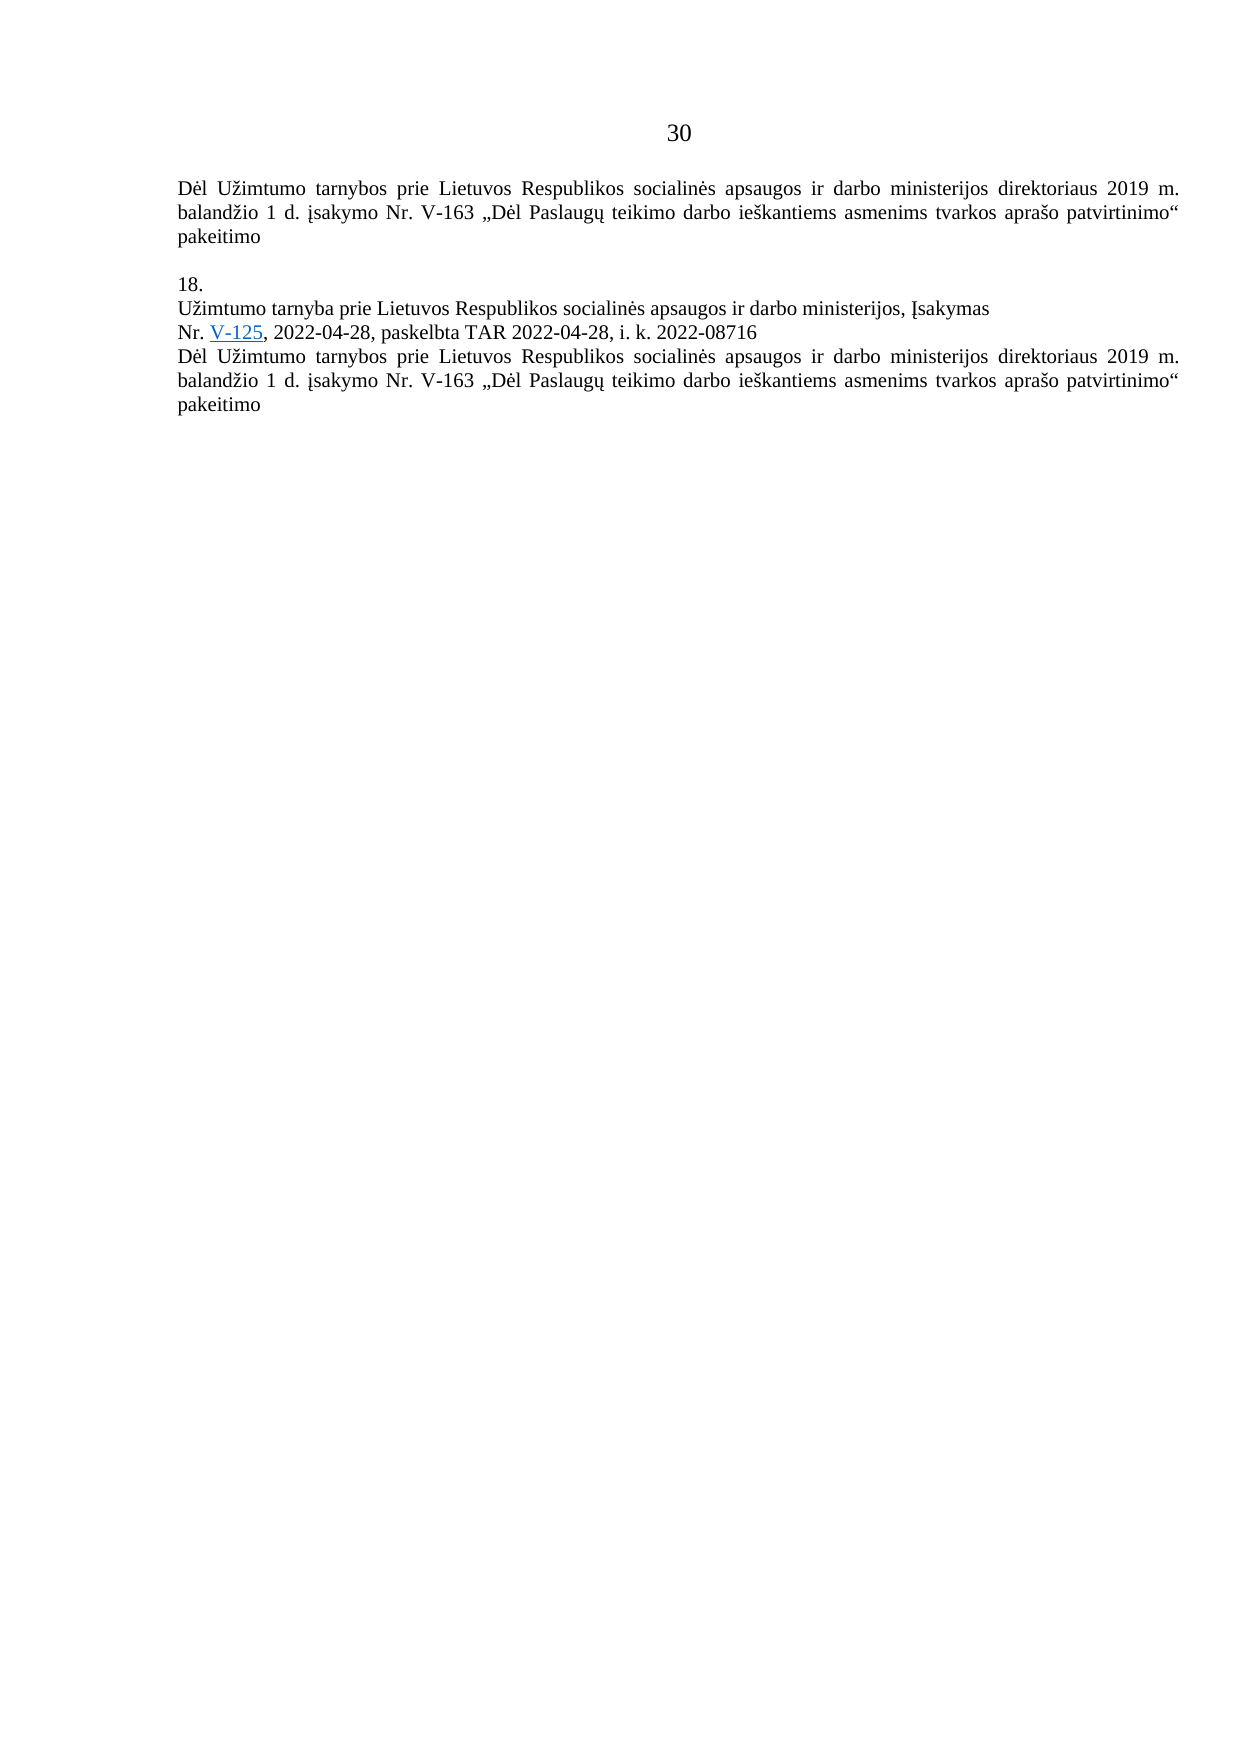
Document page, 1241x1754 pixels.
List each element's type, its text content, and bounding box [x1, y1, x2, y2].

text Užimtumo tarnyba prie Lietuvos Respublikos socialinės apsaugos ir darbo ministerijos, Įsakymas [177, 296, 1181, 320]
text Nr. V-125, 2022-04-28, paskelbta TAR 2022-04-28, i. k. 2022-08716 [177, 320, 1181, 344]
text Dėl Užimtumo tarnybos prie Lietuvos Respublikos socialinės apsaugos ir darbo ministerijos direktoriaus 2019 m. balandžio 1 d. įsakymo Nr. V-163 „Dėl Paslaugų teikimo darbo ieškantiems asmenims tvarkos aprašo patvirtinimo“ pakeitimo [177, 344, 1181, 416]
text 18. [177, 272, 1181, 296]
text Dėl Užimtumo tarnybos prie Lietuvos Respublikos socialinės apsaugos ir darbo ministerijos direktoriaus 2019 m. balandžio 1 d. įsakymo Nr. V-163 „Dėl Paslaugų teikimo darbo ieškantiems asmenims tvarkos aprašo patvirtinimo“ pakeitimo [177, 176, 1181, 248]
